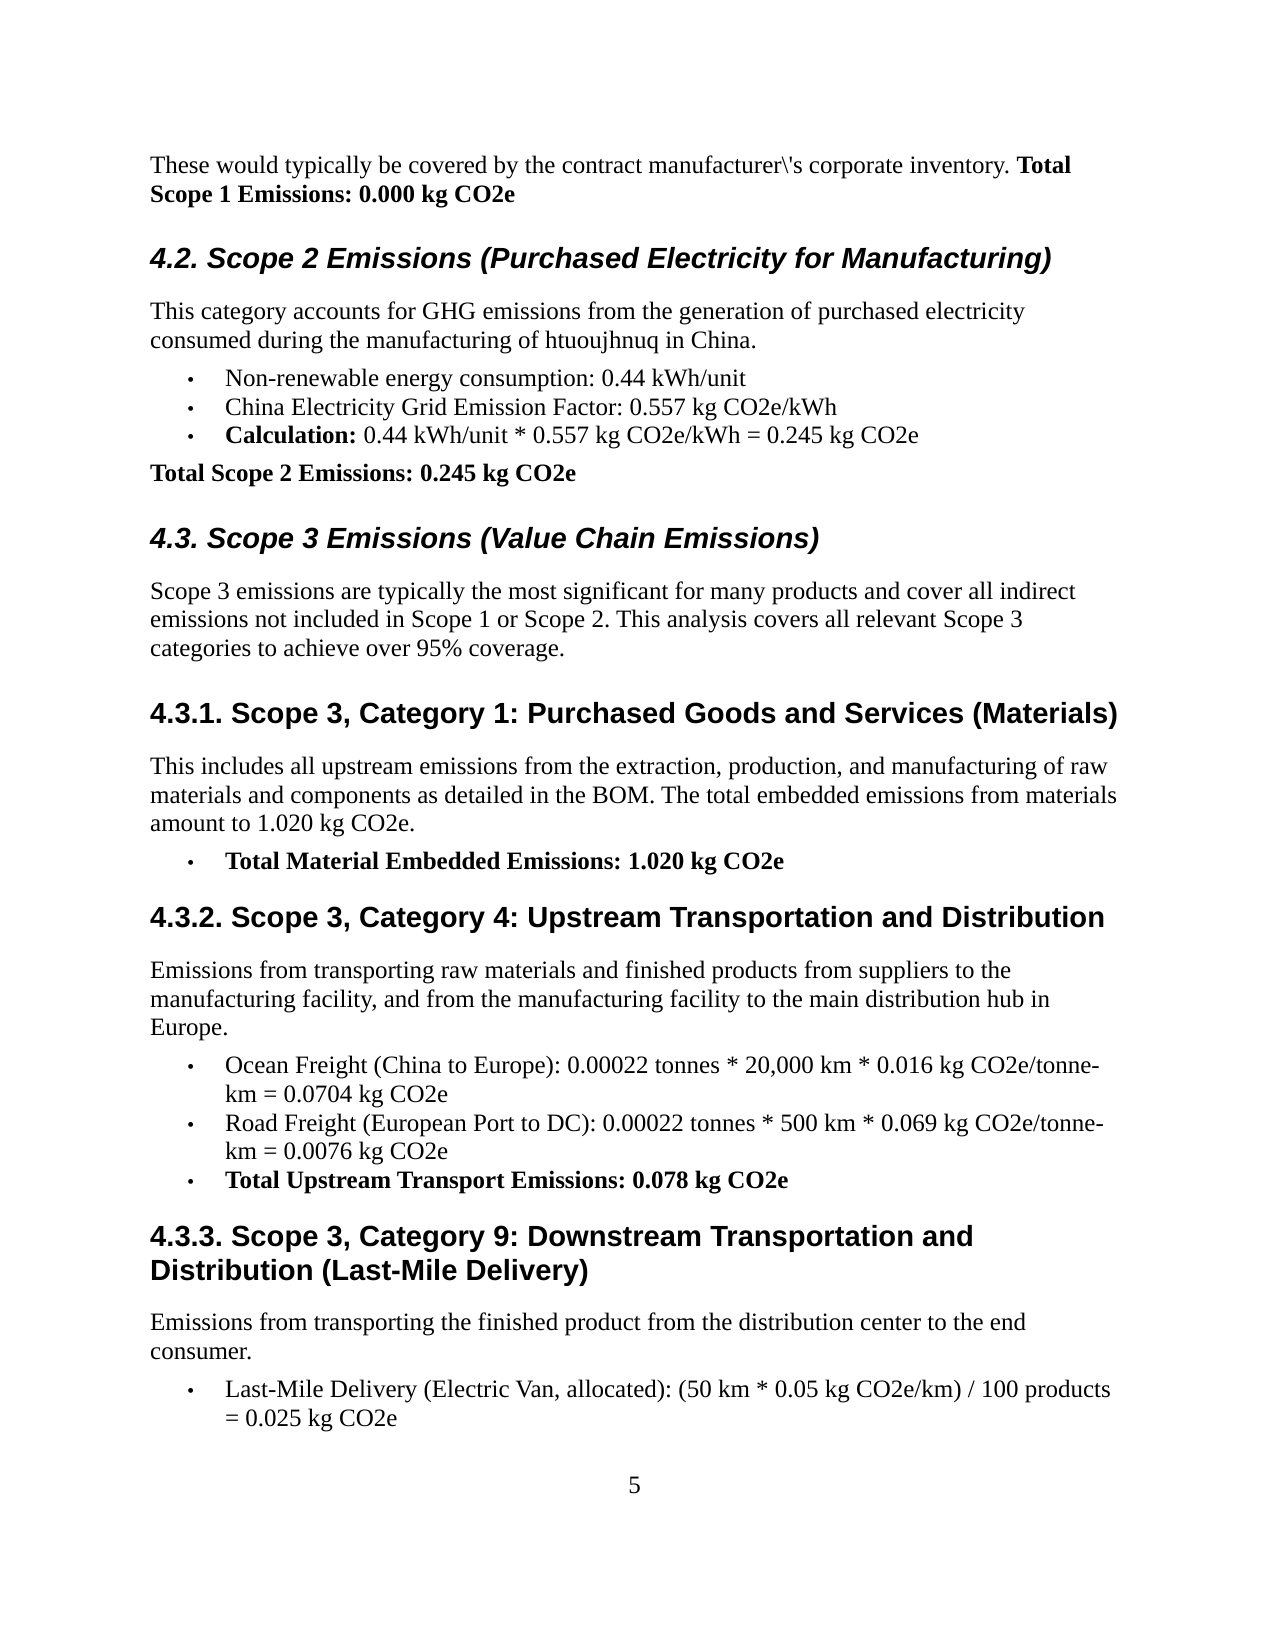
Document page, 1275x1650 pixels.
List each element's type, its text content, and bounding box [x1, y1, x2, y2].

list Ocean Freight (China to Europe): 0.00022 tonnes * 20,000 km * 0.016 kg CO2e/tonne-km = 0.0704 kg CO2e [187, 1050, 1125, 1108]
text These would typically be covered by the contract manufacturer\'s corporate inventory. Total Scope 1 Emissions: 0.000 kg CO2e [150, 150, 1125, 207]
text Total Scope 2 Emissions: 0.245 kg CO2e [150, 458, 1125, 487]
text Emissions from transporting raw materials and finished products from suppliers to the manufacturing facility, and from the manufacturing facility to the main distribution hub in Europe. [150, 955, 1125, 1041]
subtitle 4.3.3. Scope 3, Category 9: Downstream Transportation and Distribution (Last-Mile Delivery) [150, 1219, 1125, 1286]
subtitle 4.3. Scope 3 Emissions (Value Chain Emissions) [150, 521, 1125, 554]
list Total Material Embedded Emissions: 1.020 kg CO2e [187, 846, 1125, 875]
text This category accounts for GHG emissions from the generation of purchased electricity consumed during the manufacturing of htuoujhnuq in China. [150, 296, 1125, 354]
text Emissions from transporting the finished product from the distribution center to the end consumer. [150, 1307, 1125, 1365]
list Total Upstream Transport Emissions: 0.078 kg CO2e [187, 1165, 1125, 1194]
text This includes all upstream emissions from the extraction, production, and manufacturing of raw materials and components as detailed in the BOM. The total embedded emissions from materials amount to 1.020 kg CO2e. [150, 751, 1125, 837]
list China Electricity Grid Emission Factor: 0.557 kg CO2e/kWh [187, 392, 1125, 420]
subtitle 4.2. Scope 2 Emissions (Purchased Electricity for Manufacturing) [150, 241, 1125, 275]
list Last-Mile Delivery (Electric Van, allocated): (50 km * 0.05 kg CO2e/km) / 100 products = 0.025 kg CO2e [187, 1374, 1125, 1431]
list Non-renewable energy consumption: 0.44 kWh/unit [187, 363, 1125, 392]
subtitle 4.3.2. Scope 3, Category 4: Upstream Transportation and Distribution [150, 900, 1125, 933]
list Road Freight (European Port to DC): 0.00022 tonnes * 500 km * 0.069 kg CO2e/tonne-km = 0.0076 kg CO2e [187, 1108, 1125, 1165]
text Scope 3 emissions are typically the most significant for many products and cover all indirect emissions not included in Scope 1 or Scope 2. This analysis covers all relevant Scope 3 categories to achieve over 95% coverage. [150, 576, 1125, 662]
subtitle 4.3.1. Scope 3, Category 1: Purchased Goods and Services (Materials) [150, 696, 1125, 729]
list Calculation: 0.44 kWh/unit * 0.557 kg CO2e/kWh = 0.245 kg CO2e [187, 420, 1125, 449]
